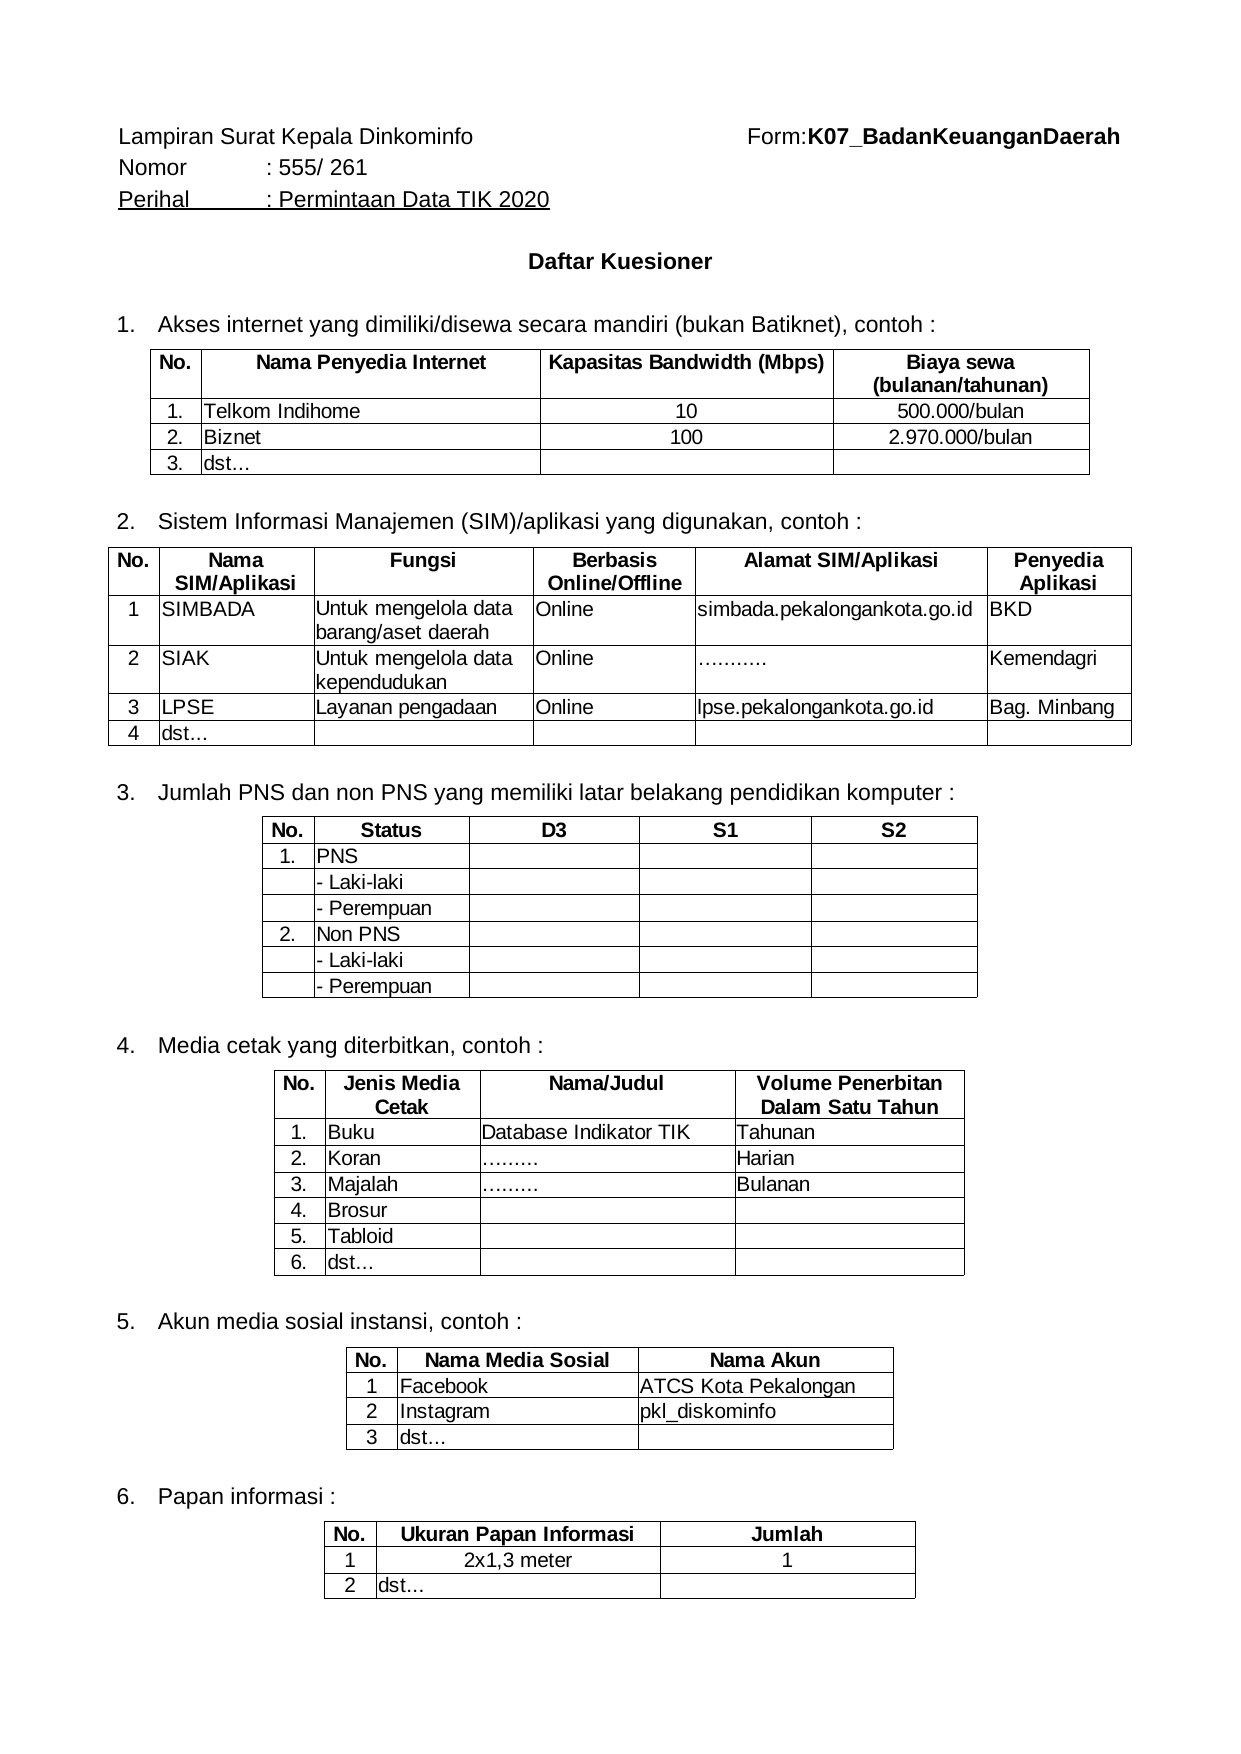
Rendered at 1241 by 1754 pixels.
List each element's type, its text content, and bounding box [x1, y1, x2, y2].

list Media cetak yang diterbitkan, contoh : [116, 1027, 1122, 1058]
list Papan informasi : [116, 1478, 1122, 1509]
list Jumlah PNS dan non PNS yang memiliki latar belakang pendidikan komputer : [116, 774, 1122, 805]
list Sistem Informasi Manajemen (SIM)/aplikasi yang digunakan, contoh : [116, 503, 1122, 534]
list Akses internet yang dimiliki/disewa secara mandiri (bukan Batiknet), contoh : [116, 306, 1122, 337]
text Nomor : 555/ 261 [118, 149, 1122, 181]
list Akun media sosial instansi, contoh : [116, 1303, 1122, 1335]
text Daftar Kuesioner [118, 243, 1122, 274]
text Perihal : Permintaan Data TIK 2020 [118, 181, 1122, 212]
text Lampiran Surat Kepala Dinkominfo Form:K07_BadanKeuanganDaerah [118, 118, 1122, 149]
